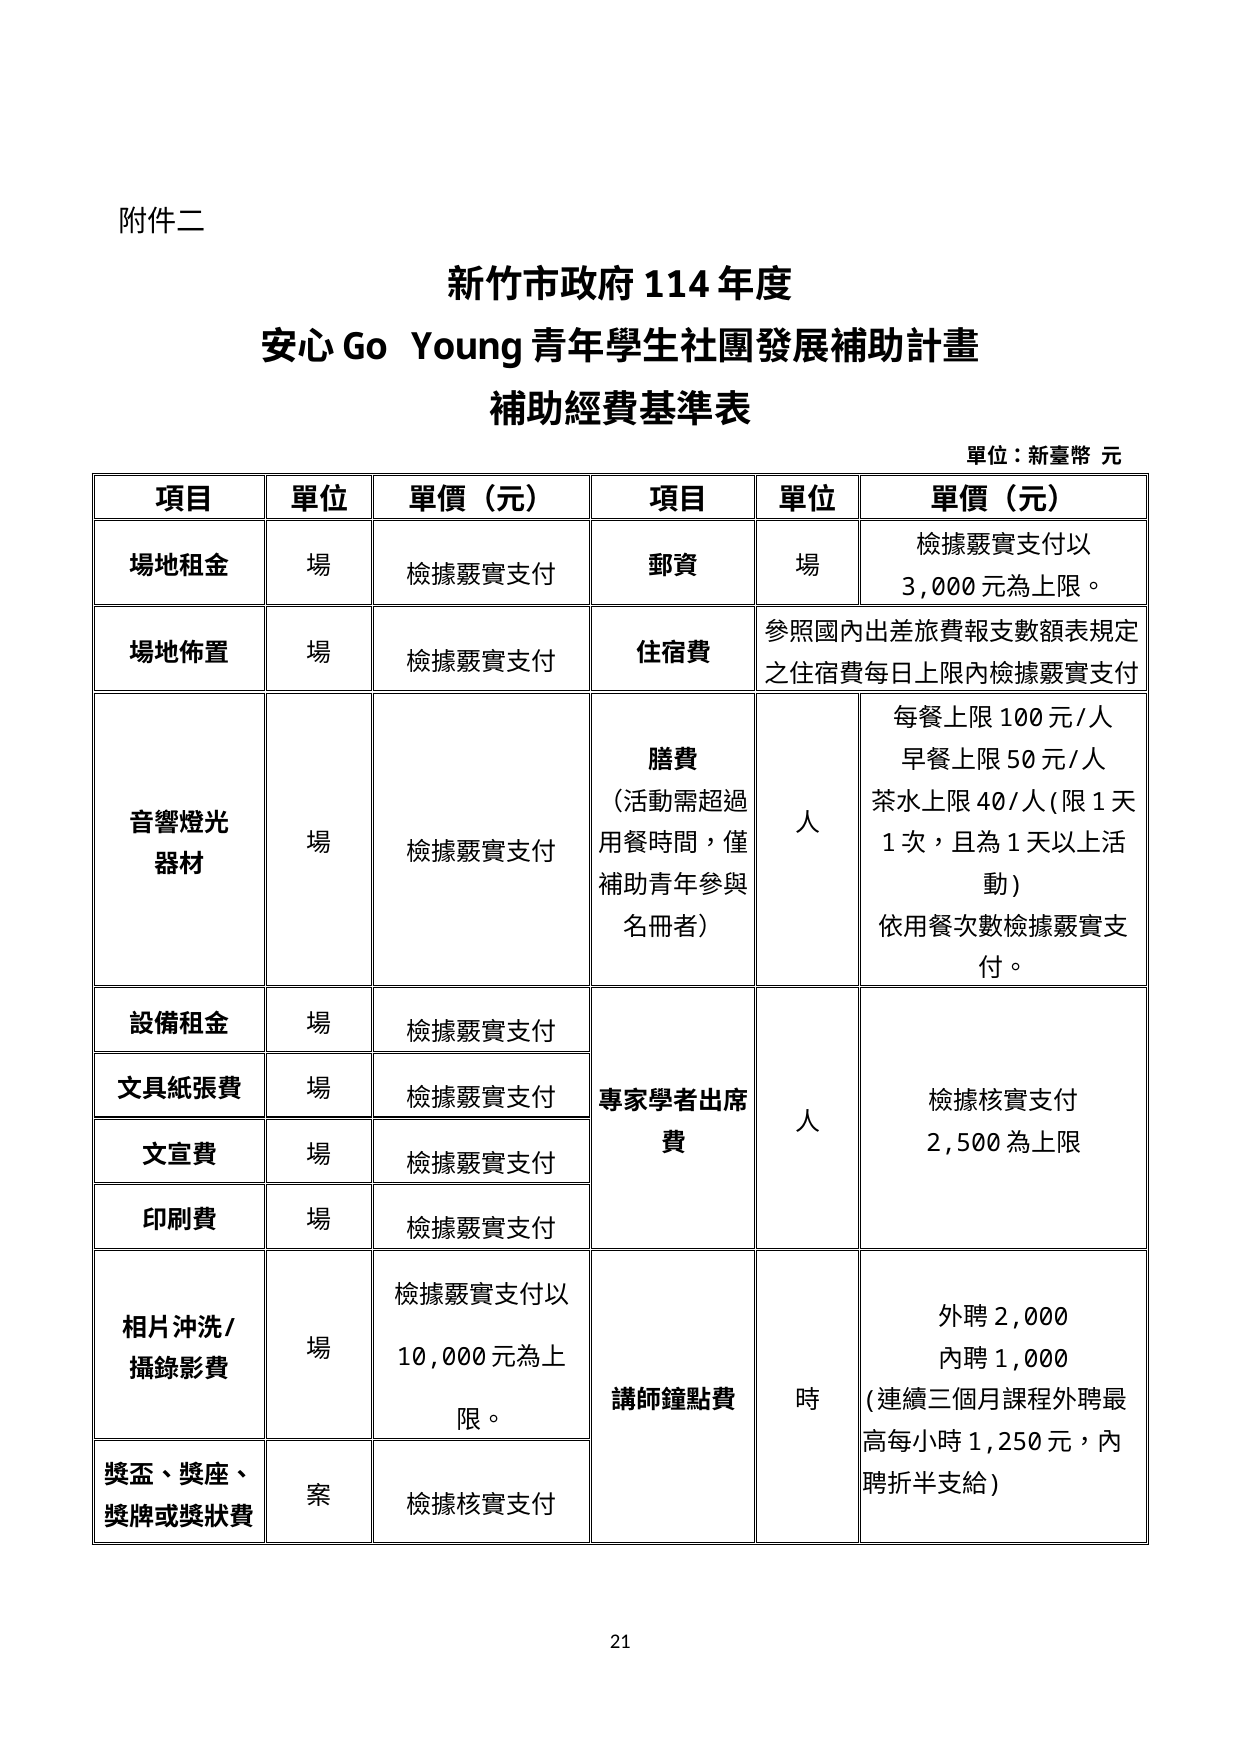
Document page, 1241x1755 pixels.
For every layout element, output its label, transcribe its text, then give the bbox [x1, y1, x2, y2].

table_cell 膳費 （活動需超過用餐時間，僅補助青年參與名冊者） [592, 694, 754, 985]
table_header 單價（元） [861, 476, 1146, 517]
table_cell 檢據核實支付 2,500為上限 [861, 988, 1146, 1248]
table_cell 外聘2,000 內聘1,000 (連續三個月課程外聘最高每小時1,250元，內聘折半支給) [861, 1251, 1146, 1542]
table_header 項目 [592, 476, 754, 517]
text 新竹市政府114年度 [118, 239, 1122, 302]
table_cell 每餐上限100元/人 早餐上限50元/人 茶水上限40/人(限1天1次，且為1天以上活動) 依用餐次數檢據覈實支付。 [861, 694, 1146, 985]
table_cell 人 [757, 988, 858, 1248]
table_cell 檢據覈實支付 [374, 988, 589, 1051]
table_cell 住宿費 [592, 607, 754, 690]
table_cell 文宣費 [95, 1120, 264, 1182]
text 安心Go Young青年學生社團發展補助計畫 [118, 302, 1122, 364]
table_cell 郵資 [592, 521, 754, 604]
table_cell 場 [267, 1185, 371, 1248]
table_cell 場 [757, 521, 858, 604]
table_cell 檢據覈實支付 [374, 1185, 589, 1248]
table_cell 場 [267, 988, 371, 1051]
table_cell 音響燈光 器材 [95, 694, 264, 985]
table_cell 場 [267, 521, 371, 604]
text 單位：新臺幣 元 [118, 427, 1122, 473]
table_cell 場地租金 [95, 521, 264, 604]
table_cell 檢據覈實支付 [374, 694, 589, 985]
table_cell 設備租金 [95, 988, 264, 1051]
table_cell 講師鐘點費 [592, 1251, 754, 1542]
table_cell 場 [267, 1120, 371, 1182]
table_cell 檢據核實支付 [374, 1441, 589, 1542]
table_cell 文具紙張費 [95, 1054, 264, 1116]
table_cell 檢據覈實支付 [374, 1054, 589, 1116]
table_header 項目 [95, 476, 264, 517]
table_cell 檢據覈實支付以 10,000元為上限。 [374, 1251, 589, 1438]
table_cell 場 [267, 607, 371, 690]
table_cell 場 [267, 1054, 371, 1116]
table_cell 案 [267, 1441, 371, 1542]
table_cell 場 [267, 1251, 371, 1438]
table_cell 印刷費 [95, 1185, 264, 1248]
table_cell 檢據覈實支付以 3,000元為上限。 [861, 521, 1146, 604]
table_cell 場 [267, 694, 371, 985]
table_cell 相片沖洗/ 攝錄影費 [95, 1251, 264, 1438]
table_header 單價（元） [374, 476, 589, 517]
table_cell 時 [757, 1251, 858, 1542]
text 附件二 [118, 177, 1122, 239]
table_cell 檢據覈實支付 [374, 1120, 589, 1182]
table_cell 檢據覈實支付 [374, 607, 589, 690]
table_cell 人 [757, 694, 858, 985]
table_cell 場地佈置 [95, 607, 264, 690]
table_cell 參照國內出差旅費報支數額表規定之住宿費每日上限內檢據覈實支付 [757, 607, 1146, 690]
table_cell 專家學者出席費 [592, 988, 754, 1248]
table_cell 檢據覈實支付 [374, 521, 589, 604]
table_cell 獎盃、獎座、獎牌或獎狀費 [95, 1441, 264, 1542]
text 補助經費基準表 [118, 364, 1122, 427]
table_header 單位 [757, 476, 858, 517]
table_header 單位 [267, 476, 371, 517]
